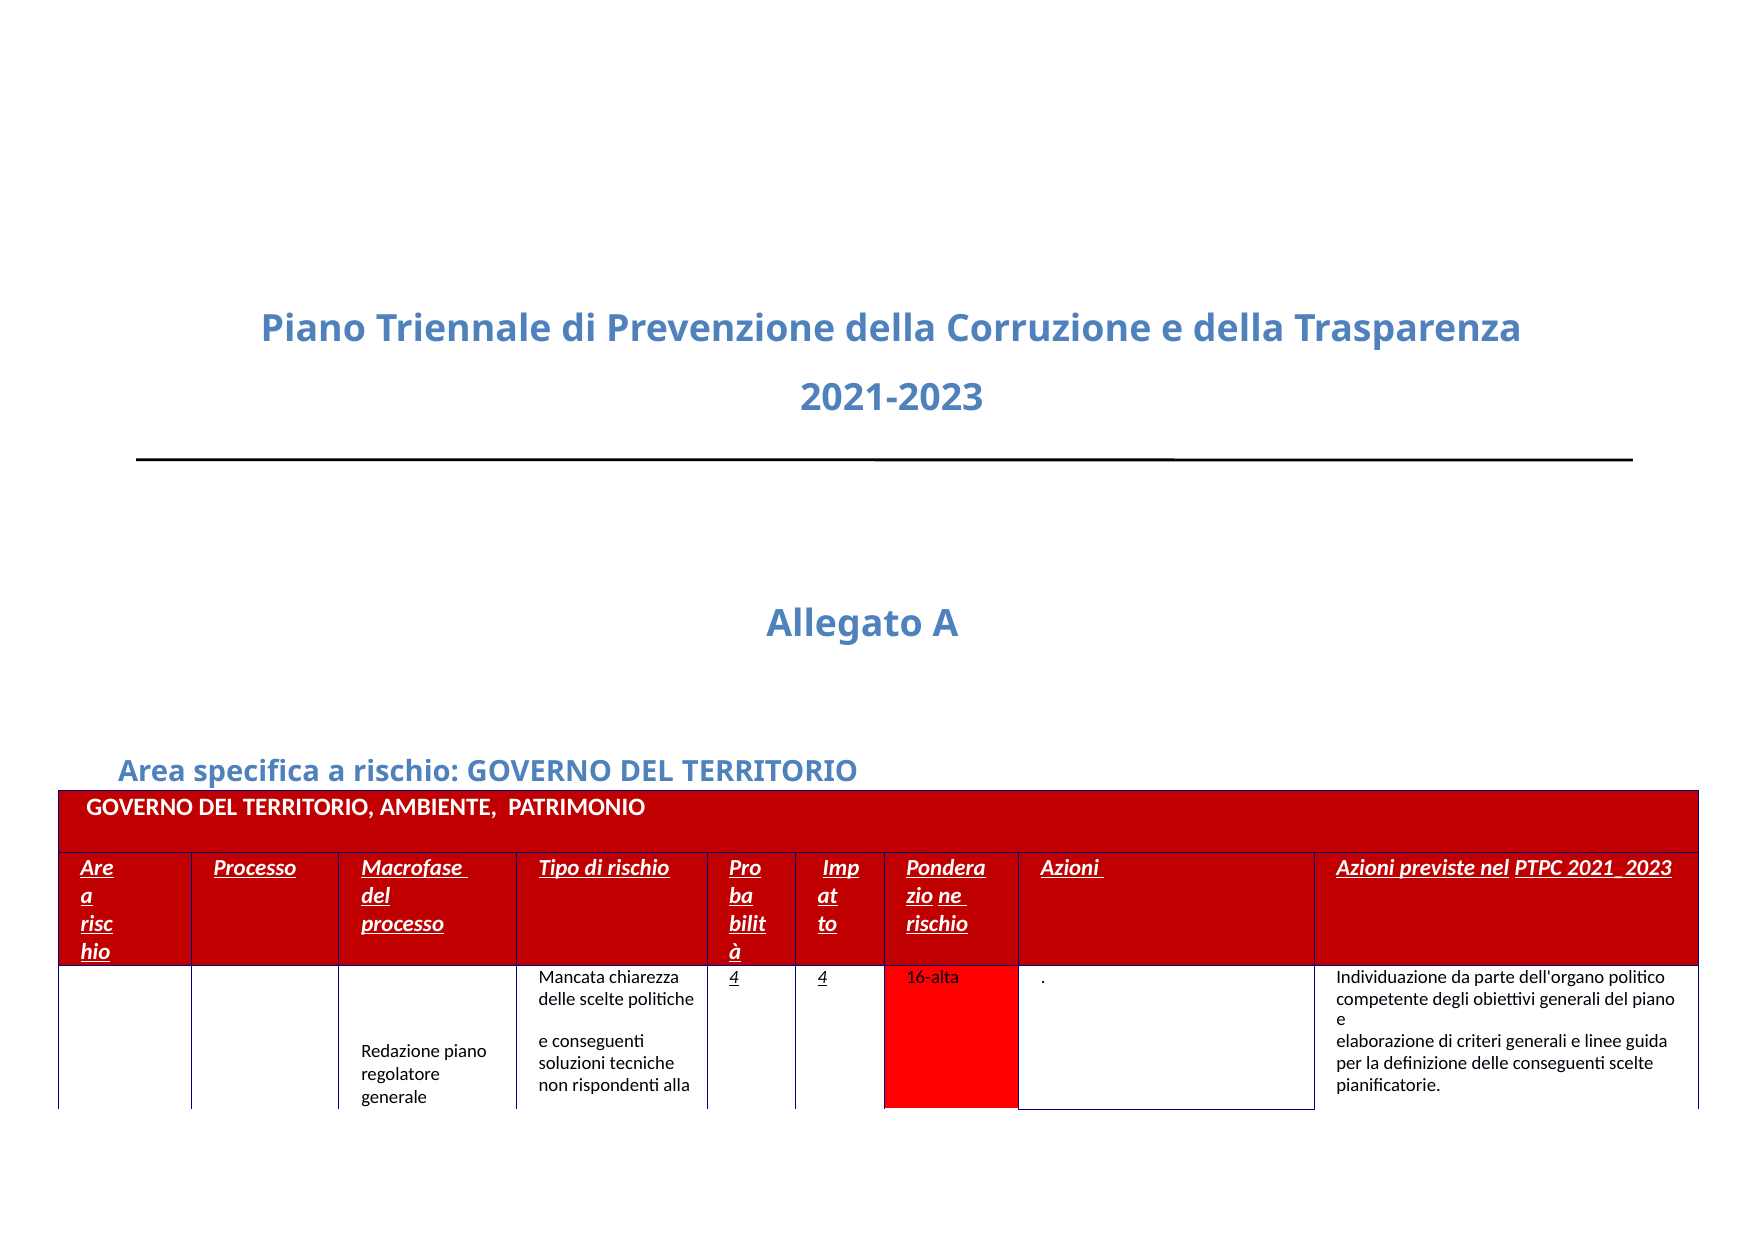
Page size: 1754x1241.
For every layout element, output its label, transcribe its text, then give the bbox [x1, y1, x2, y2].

table_header GOVERNO DEL TERRITORIO, AMBIENTE, PATRIMONIO [59, 791, 1698, 852]
table_cell 4 [708, 966, 795, 989]
table_cell Mancata chiarezza [517, 966, 707, 989]
table_cell Macrofase del processo [339, 853, 516, 965]
table_cell [192, 966, 338, 989]
table_cell [796, 1029, 884, 1108]
table_cell 16-alta [885, 966, 1018, 989]
table_cell e conseguenti soluzioni tecniche non rispondenti alla [517, 1029, 707, 1108]
table_cell elaborazione di criteri generali e linee guida per la definizione delle conseguenti scelte pianificatorie. [1315, 1029, 1698, 1108]
table_cell [192, 1029, 338, 1108]
table_cell [339, 989, 516, 1029]
table_cell [796, 989, 884, 1029]
table_cell Area rischio [59, 853, 191, 965]
subtitle Area specifica a rischio: GOVERNO DEL TERRITORIO [118, 751, 1737, 790]
table_cell Azioni previste nel PTPC 2021_2023 [1315, 853, 1698, 965]
table_cell Impat to [796, 853, 884, 965]
table_cell 4 [796, 966, 884, 989]
text 2021-2023 [46, 370, 1737, 421]
table_cell [708, 989, 795, 1029]
table_cell [885, 1029, 1018, 1108]
table_cell [339, 966, 516, 989]
table_cell . [1019, 966, 1314, 1108]
table_cell [59, 1029, 191, 1108]
table_cell [885, 989, 1018, 1029]
table_cell competente degli obiettivi generali del piano e [1315, 989, 1698, 1029]
table_cell Proba bilità [708, 853, 795, 965]
table_cell Individuazione da parte dell'organo politico [1315, 966, 1698, 989]
table_cell [708, 1029, 795, 1108]
table_cell Azioni [1019, 853, 1314, 965]
subtitle Allegato A [133, 596, 1591, 647]
table_cell [59, 989, 191, 1029]
table_cell Processo [192, 853, 338, 965]
table_cell Redazione piano regolatore generale [339, 1029, 516, 1108]
table_cell [59, 966, 191, 989]
table_cell Ponderazio ne rischio [885, 853, 1018, 965]
table_cell delle scelte politiche [517, 989, 707, 1029]
table_cell Tipo di rischio [517, 853, 707, 965]
text Piano Triennale di Prevenzione della Corruzione e della Trasparenza [46, 301, 1737, 352]
table_cell [192, 989, 338, 1029]
